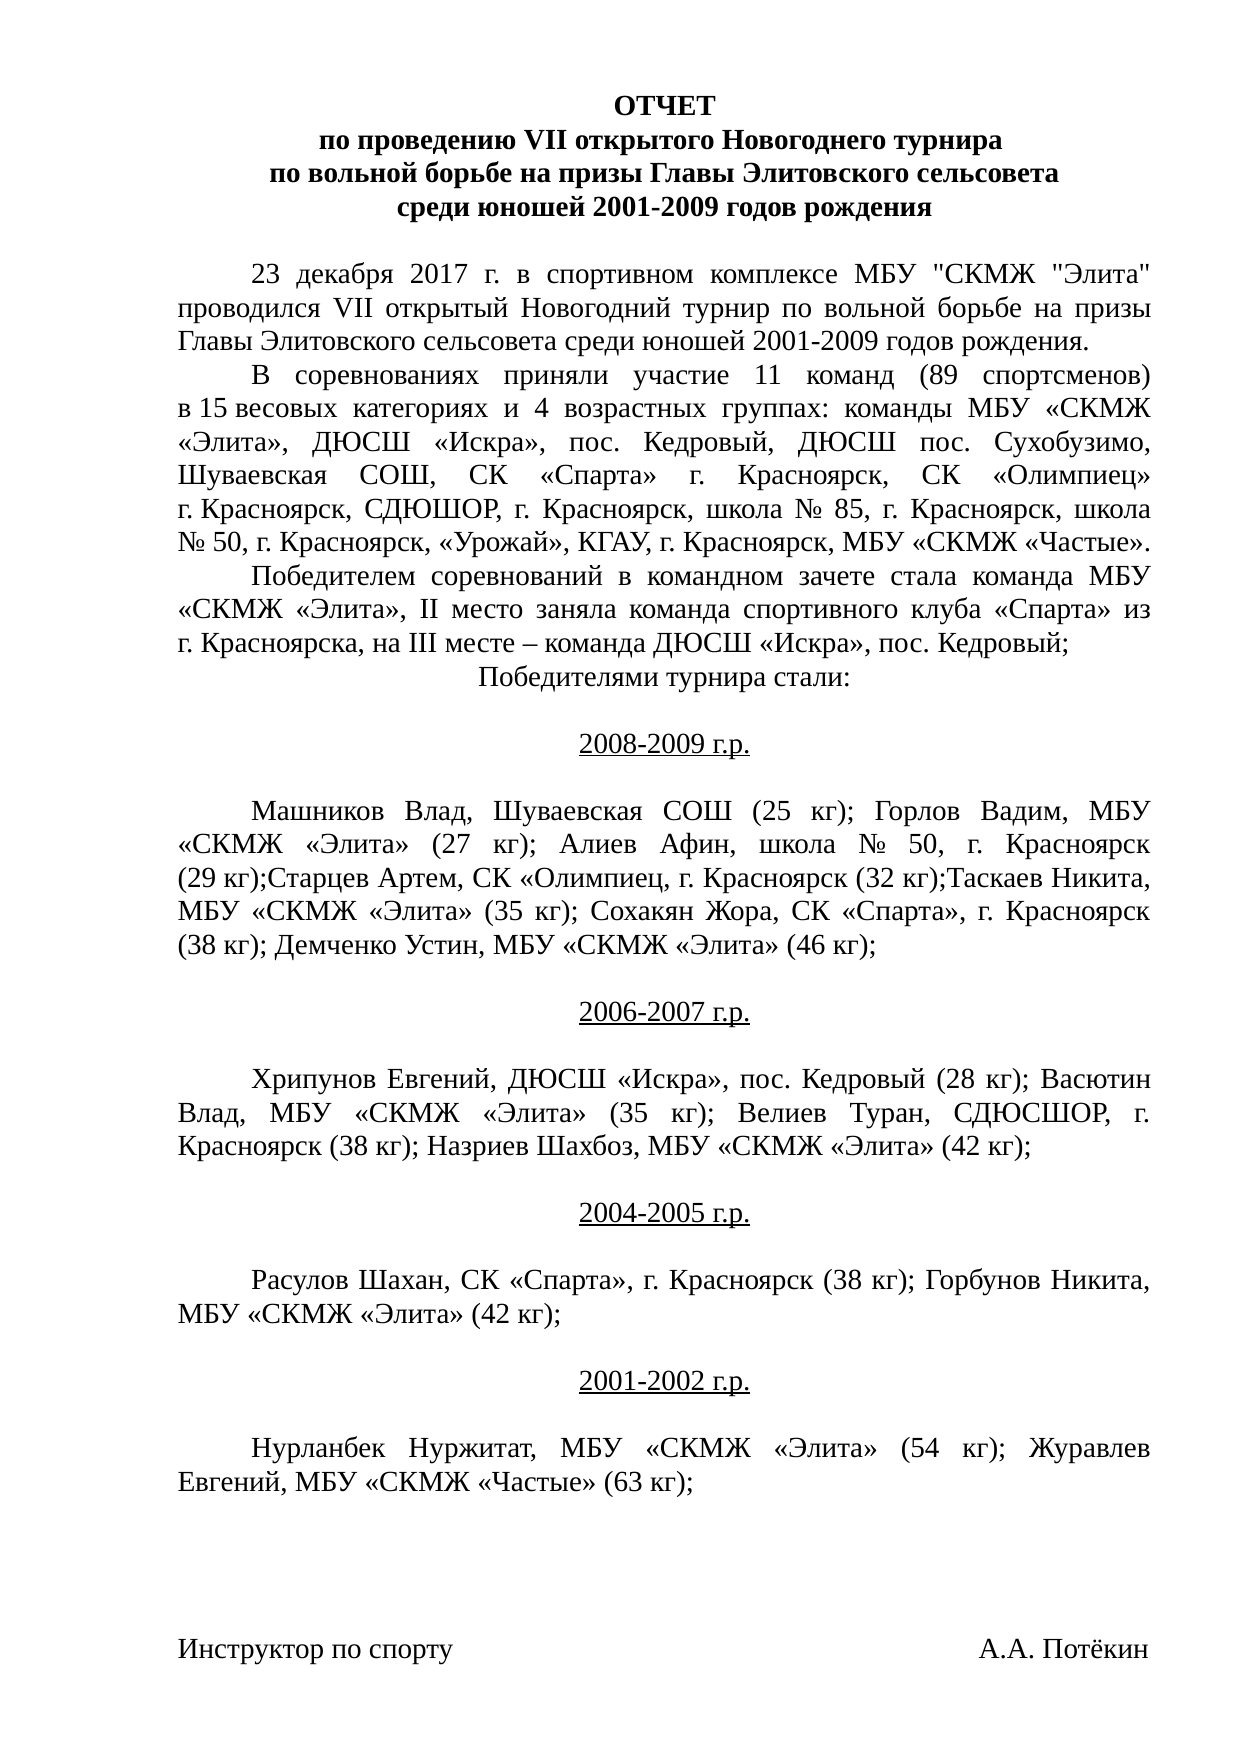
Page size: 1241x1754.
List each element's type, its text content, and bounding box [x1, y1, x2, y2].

text 2001-2002 г.р. [177, 1363, 1152, 1397]
text ОТЧЕТ [177, 88, 1152, 122]
text Инструктор по спорту А.А. Потёкин [177, 1631, 1152, 1665]
text по вольной борьбе на призы Главы Элитовского сельсовета [177, 156, 1152, 189]
text Нурланбек Нуржитат, МБУ «СКМЖ «Элита» (54 кг); Журавлев Евгений, МБУ «СКМЖ «Частые» (63 кг); [177, 1430, 1152, 1497]
text Расулов Шахан, СК «Спарта», г. Красноярск (38 кг); Горбунов Никита, МБУ «СКМЖ «Элита» (42 кг); [177, 1262, 1152, 1329]
text по проведению VII открытого Новогоднего турнира [177, 122, 1152, 156]
text Победителями турнира стали: [177, 659, 1152, 692]
text 2008-2009 г.р. [177, 726, 1152, 759]
text Машников Влад, Шуваевская СОШ (25 кг); Горлов Вадим, МБУ «СКМЖ «Элита» (27 кг); Алиев Афин, школа № 50, г. Красноярск (29 кг);Старцев Артем, СК «Олимпиец, г. Красноярск (32 кг);Таскаев Никита, МБУ «СКМЖ «Элита» (35 кг); Сохакян Жора, СК «Спарта», г. Красноярск (38 кг); Демченко Устин, МБУ «СКМЖ «Элита» (46 кг); [177, 793, 1152, 961]
text В соревнованиях приняли участие 11 команд (89 спортсменов) в 15 весовых категориях и 4 возрастных группах: команды МБУ «СКМЖ «Элита», ДЮСШ «Искра», пос. Кедровый, ДЮСШ пос. Сухобузимо, Шуваевская СОШ, СК «Спарта» г. Красноярск, СК «Олимпиец» г. Красноярск, СДЮШОР, г. Красноярск, школа № 85, г. Красноярск, школа № 50, г. Красноярск, «Урожай», КГАУ, г. Красноярск, МБУ «СКМЖ «Частые». [177, 357, 1152, 558]
text 23 декабря 2017 г. в спортивном комплексе МБУ "СКМЖ "Элита" проводился VII открытый Новогодний турнир по вольной борьбе на призы Главы Элитовского сельсовета среди юношей 2001-2009 годов рождения. [177, 256, 1152, 357]
text 2004-2005 г.р. [177, 1195, 1152, 1229]
text Победителем соревнований в командном зачете стала команда МБУ «СКМЖ «Элита», II место заняла команда спортивного клуба «Спарта» из г. Красноярска, на III месте – команда ДЮСШ «Искра», пос. Кедровый; [177, 558, 1152, 659]
text Хрипунов Евгений, ДЮСШ «Искра», пос. Кедровый (28 кг); Васютин Влад, МБУ «СКМЖ «Элита» (35 кг); Велиев Туран, СДЮСШОР, г. Красноярск (38 кг); Назриев Шахбоз, МБУ «СКМЖ «Элита» (42 кг); [177, 1061, 1152, 1162]
text 2006-2007 г.р. [177, 994, 1152, 1028]
text среди юношей 2001-2009 годов рождения [177, 189, 1152, 223]
